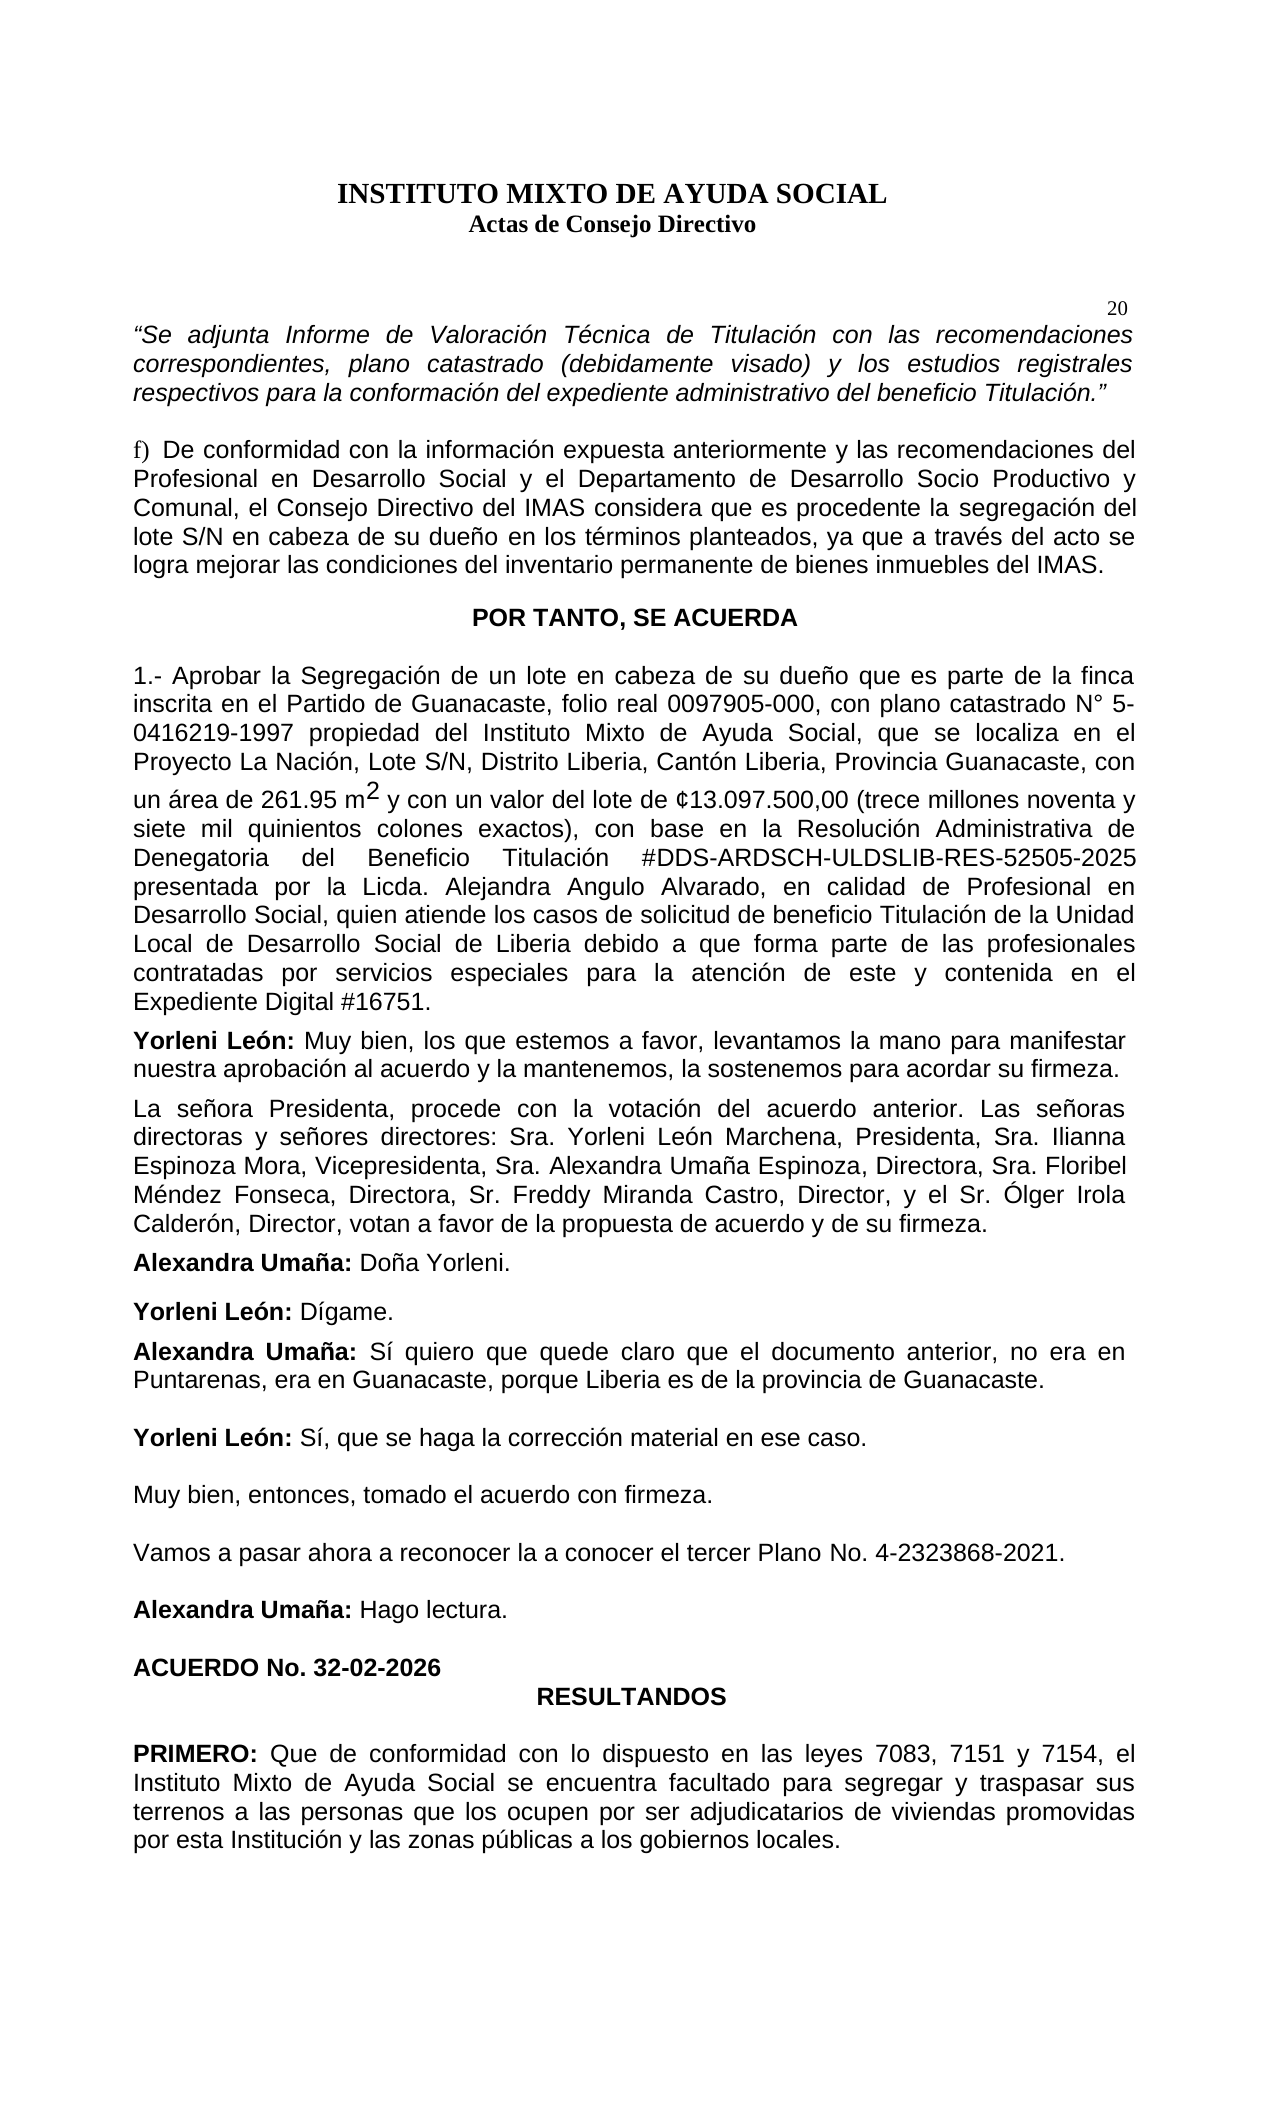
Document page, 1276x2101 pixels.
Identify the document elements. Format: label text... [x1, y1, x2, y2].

text Yorleni León: Muy bien, los que estemos a favor, levantamos la mano para manifestar nuestra aprobación al acuerdo y la mantenemos, la sostenemos para acordar su firmeza. [133, 1026, 1127, 1083]
text RESULTANDOS [133, 1681, 1137, 1710]
text PRIMERO: Que de conformidad con lo dispuesto en las leyes 7083, 7151 y 7154, el Instituto Mixto de Ayuda Social se encuentra facultado para segregar y traspasar sus terrenos a las personas que los ocupen por ser adjudicatarios de viviendas promovidas por esta Institución y las zonas públicas a los gobiernos locales. [133, 1739, 1137, 1854]
text Alexandra Umaña: Doña Yorleni. [133, 1248, 1127, 1276]
text 1.- Aprobar la Segregación de un lote en cabeza de su dueño que es parte de la finca inscrita en el Partido de Guanacaste, folio real 0097905-000, con plano catastrado N° 5-0416219-1997 propiedad del Instituto Mixto de Ayuda Social, que se localiza en el Proyecto La Nación, Lote S/N, Distrito Liberia, Cantón Liberia, Provincia Guanacaste, con un área de 261.95 m2 y con un valor del lote de ¢13.097.500,00 (trece millones noventa y siete mil quinientos colones exactos), con base en la Resolución Administrativa de Denegatoria del Beneficio Titulación #DDS-ARDSCH-ULDSLIB-RES-52505-2025 presentada por la Licda. Alejandra Angulo Alvarado, en calidad de Profesional en Desarrollo Social, quien atiende los casos de solicitud de beneficio Titulación de la Unidad Local de Desarrollo Social de Liberia debido a que forma parte de las profesionales contratadas por servicios especiales para la atención de este y contenida en el Expediente Digital #16751. [133, 661, 1137, 1015]
list De conformidad con la información expuesta anteriormente y las recomendaciones del Profesional en Desarrollo Social y el Departamento de Desarrollo Socio Productivo y Comunal, el Consejo Directivo del IMAS considera que es procedente la segregación del lote S/N en cabeza de su dueño en los términos planteados, ya que a través del acto se logra mejorar las condiciones del inventario permanente de bienes inmuebles del IMAS. [133, 435, 1137, 579]
text Alexandra Umaña: Hago lectura. [133, 1595, 1127, 1624]
text Alexandra Umaña: Sí quiero que quede claro que el documento anterior, no era en Puntarenas, era en Guanacaste, porque Liberia es de la provincia de Guanacaste. [133, 1336, 1127, 1394]
text Yorleni León: Dígame. [133, 1297, 1127, 1326]
text ACUERDO No. 32-02-2026 [133, 1653, 1127, 1681]
text Yorleni León: Sí, que se haga la corrección material en ese caso. [133, 1423, 1127, 1451]
text La señora Presidenta, procede con la votación del acuerdo anterior. Las señoras directoras y señores directores: Sra. Yorleni León Marchena, Presidenta, Sra. Ilianna Espinoza Mora, Vicepresidenta, Sra. Alexandra Umaña Espinoza, Directora, Sra. Floribel Méndez Fonseca, Directora, Sr. Freddy Miranda Castro, Director, y el Sr. Ólger Irola Calderón, Director, votan a favor de la propuesta de acuerdo y de su firmeza. [133, 1093, 1127, 1237]
text Vamos a pasar ahora a reconocer la a conocer el tercer Plano No. 4-2323868-2021. [133, 1538, 1127, 1566]
list POR TANTO, SE ACUERDA [133, 603, 1137, 632]
list “Se adjunta Informe de Valoración Técnica de Titulación con las recomendaciones correspondientes, plano catastrado (debidamente visado) y los estudios registrales respectivos para la conformación del expediente administrativo del beneficio Titulación.” [133, 320, 1137, 407]
text Muy bien, entonces, tomado el acuerdo con firmeza. [133, 1480, 1127, 1509]
